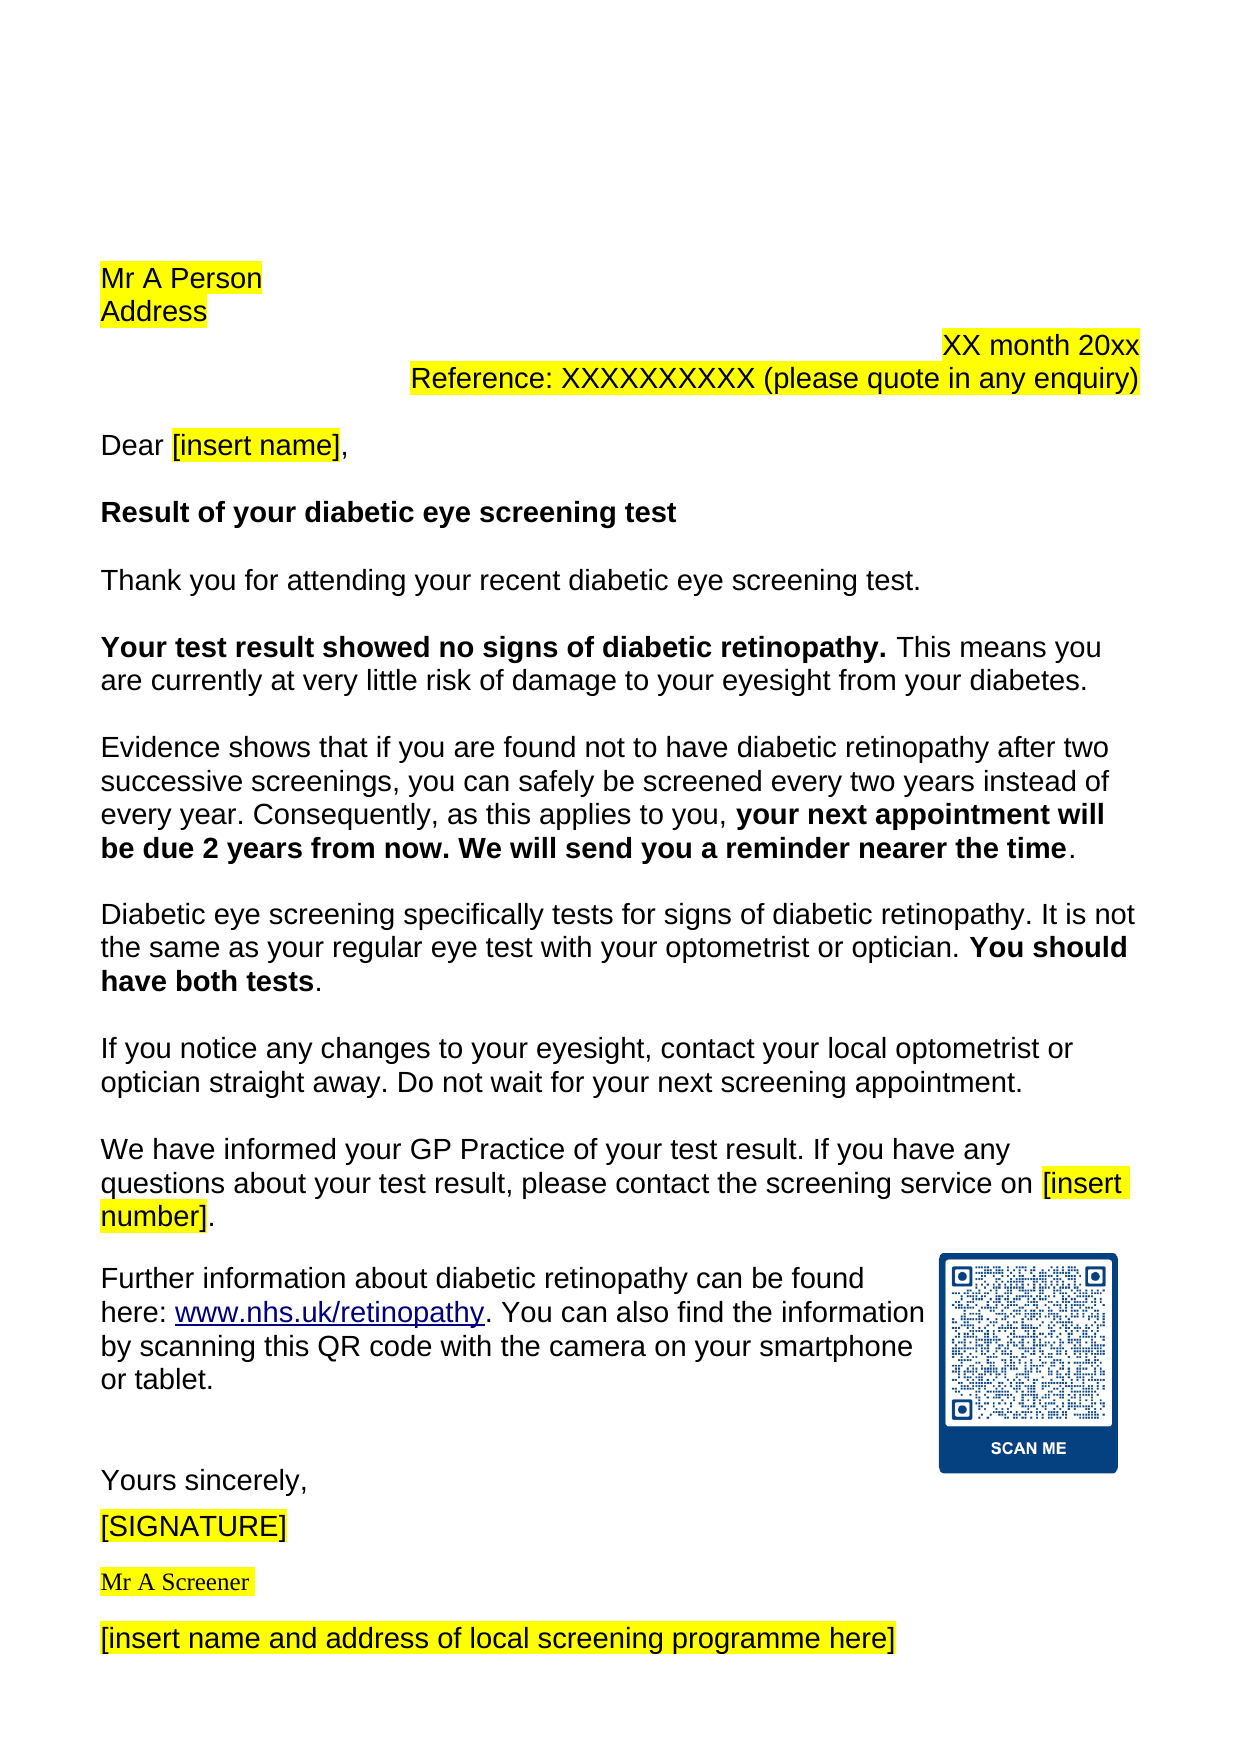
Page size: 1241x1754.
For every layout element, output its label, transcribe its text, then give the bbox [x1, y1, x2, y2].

text Result of your diabetic eye screening test [100, 495, 1140, 529]
text Diabetic eye screening specifically tests for signs of diabetic retinopathy. It is not the same as your regular eye test with your optometrist or optician. You should have both tests. [100, 898, 1140, 998]
text Reference: XXXXXXXXXX (please quote in any enquiry) [100, 361, 1140, 395]
text Evidence shows that if you are found not to have diabetic retinopathy after two successive screenings, you can safely be screened every two years instead of every year. Consequently, as this applies to you, your next appointment will be due 2 years from now. We will send you a reminder nearer the time. [100, 730, 1140, 864]
text Your test result showed no signs of diabetic retinopathy. This means you are currently at very little risk of damage to your eyesight from your diabetes. [100, 629, 1140, 697]
subtitle Mr A Person [100, 261, 1140, 294]
text Mr A Screener [100, 1567, 1140, 1596]
text Dear [insert name], [100, 428, 1140, 462]
text Yours sincerely, [100, 1463, 1140, 1496]
text XX month 20xx [100, 328, 1140, 361]
text We have informed your GP Practice of your test result. If you have any questions about your test result, please contact the screening service on [insert number]. [100, 1132, 1140, 1233]
subtitle [insert name and address of local screening programme here] [100, 1621, 1140, 1654]
text Thank you for attending your recent diabetic eye screening test. [100, 562, 1140, 596]
text Further information about diabetic retinopathy can be found here: www.nhs.uk/retinopathy. You can also find the information by scanning this QR code with the camera on your smartphone or tablet. [100, 1261, 938, 1396]
text [SIGNATURE] [100, 1509, 1140, 1542]
text Address [100, 294, 1140, 328]
text If you notice any changes to your eyesight, contact your local optometrist or optician straight away. Do not wait for your next screening appointment. [100, 1031, 1140, 1132]
